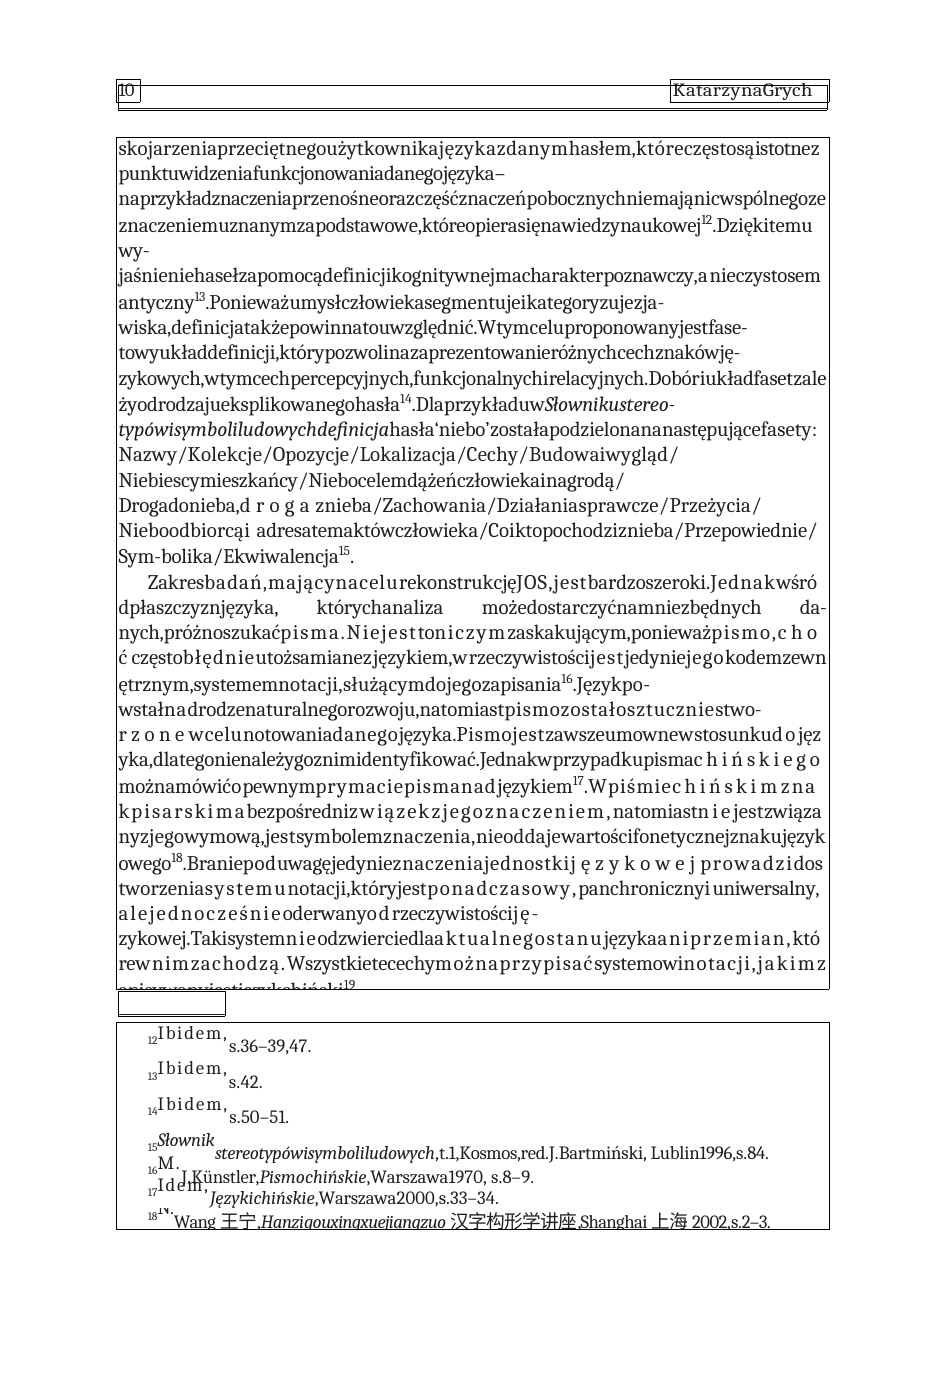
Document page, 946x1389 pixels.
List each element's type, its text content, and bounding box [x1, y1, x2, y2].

text skojarzeniaprzeciętnegoużytkownikajęzykazdanymhasłem,któreczęstosąistotnezpunktuwidzeniafunkcjonowaniadanegojęzyka–naprzykładznaczeniaprzenośneorazczęśćznaczeńpobocznychniemająnicwspólnegozeznaczeniemuznanymzapodstawowe,któreopierasięnawiedzynaukowej12.Dziękitemuwy-jaśnieniehasełzapomocądefinicjikognitywnejmacharakterpoznawczy,anieczystosemantyczny13.Ponieważumysłczłowiekasegmentujeikategoryzujezja-wiska,definicjatakżepowinnatouwzględnić.Wtymceluproponowanyjestfase-towyukładdefinicji,którypozwolinazaprezentowanieróżnychcechznakówję-zykowych,wtymcechpercepcyjnych,funkcjonalnychirelacyjnych.Dobóriukładfasetzależyodrodzajueksplikowanegohasła14.DlaprzykładuwSłownikustereo-typówisymboliludowychdefinicjahasła‘niebo’zostałapodzielonananastępującefasety:Nazwy/Kolekcje/Opozycje/Lokalizacja/Cechy/Budowaiwygląd/Niebiescymieszkańcy/Niebocelemdążeńczłowiekainagrodą/Drogadonieba,drogaznieba/Zachowania/Działaniasprawcze/Przeżycia/Nieboodbiorcąiadresatemaktówczłowieka/Coiktopochodziznieba/Przepowiednie/Sym-bolika/Ekwiwalencja15. [118, 138, 827, 569]
text [118, 80, 140, 85]
text 16M.J.Künstler,Pismochińskie,Warszawa1970, s.8–9. [148, 1166, 828, 1188]
text Zakresbadań,mającynacelurekonstrukcjęJOS,jestbardzoszeroki.Jednakwśródpłaszczyznjęzyka, którychanaliza możedostarczyćnamniezbędnych da-nych,próżnoszukaćpisma.Niejesttoniczymzaskakującym,ponieważpismo,choćczęstobłędnieutożsamianezjęzykiem,wrzeczywistościjestjedyniejegokodemzewnętrznym,systememnotacji,służącymdojegozapisania16.Językpo-wstałnadrodzenaturalnegorozwoju,natomiastpismozostałosztuczniestwo-rzonewcelunotowaniadanegojęzyka.Pismojestzawszeumownewstosunkudojęzyka,dlategonienależygoznimidentyfikować.Jednakwprzypadkupismachińskiegomożnamówićopewnymprymaciepismanadjęzykiem17.Wpiśmiechińskimznakpisarskimabezpośrednizwiązekzjegoznaczeniem,natomiastniejestzwiązanyzjegowymową,jestsymbolemznaczenia,nieoddajewartościfonetycznejznakujęzykowego18.Braniepoduwagęjedynieznaczeniajednostkijęzykowejprowadzidostworzeniasystemunotacji,któryjestponadczasowy,panchronicznyiuniwersalny,alejednocześnieoderwanyodrzeczywistościję-zykowej.Takisystemnieodzwierciedlaaktualnegostanujęzykaaniprzemian,którewnimzachodzą.Wszystkietecechymożnaprzypisaćsystemowinotacji,jakimzapisywanyjestjęzykchiński19. [118, 570, 827, 988]
text 17Idem,Językichińskie,Warszawa2000,s.33–34. [148, 1188, 828, 1209]
text 13Ibidem,s.42. [148, 1058, 828, 1093]
text KatarzynaGrych [672, 80, 829, 101]
text 10 [119, 86, 140, 101]
text 18N.Wang王宁,Hanzigouxingxuejiangzuo汉字构形学讲座,Shanghai上海2002,s.2–3. [148, 1209, 828, 1229]
text 12Ibidem,s.36–39,47. [148, 1023, 828, 1057]
text 15Słownikstereotypówisymboliludowych,t.1,Kosmos,red.J.Bartmiński, Lublin1996,s.84. [118, 1129, 827, 1164]
text 14Ibidem,s.50–51. [148, 1093, 828, 1129]
